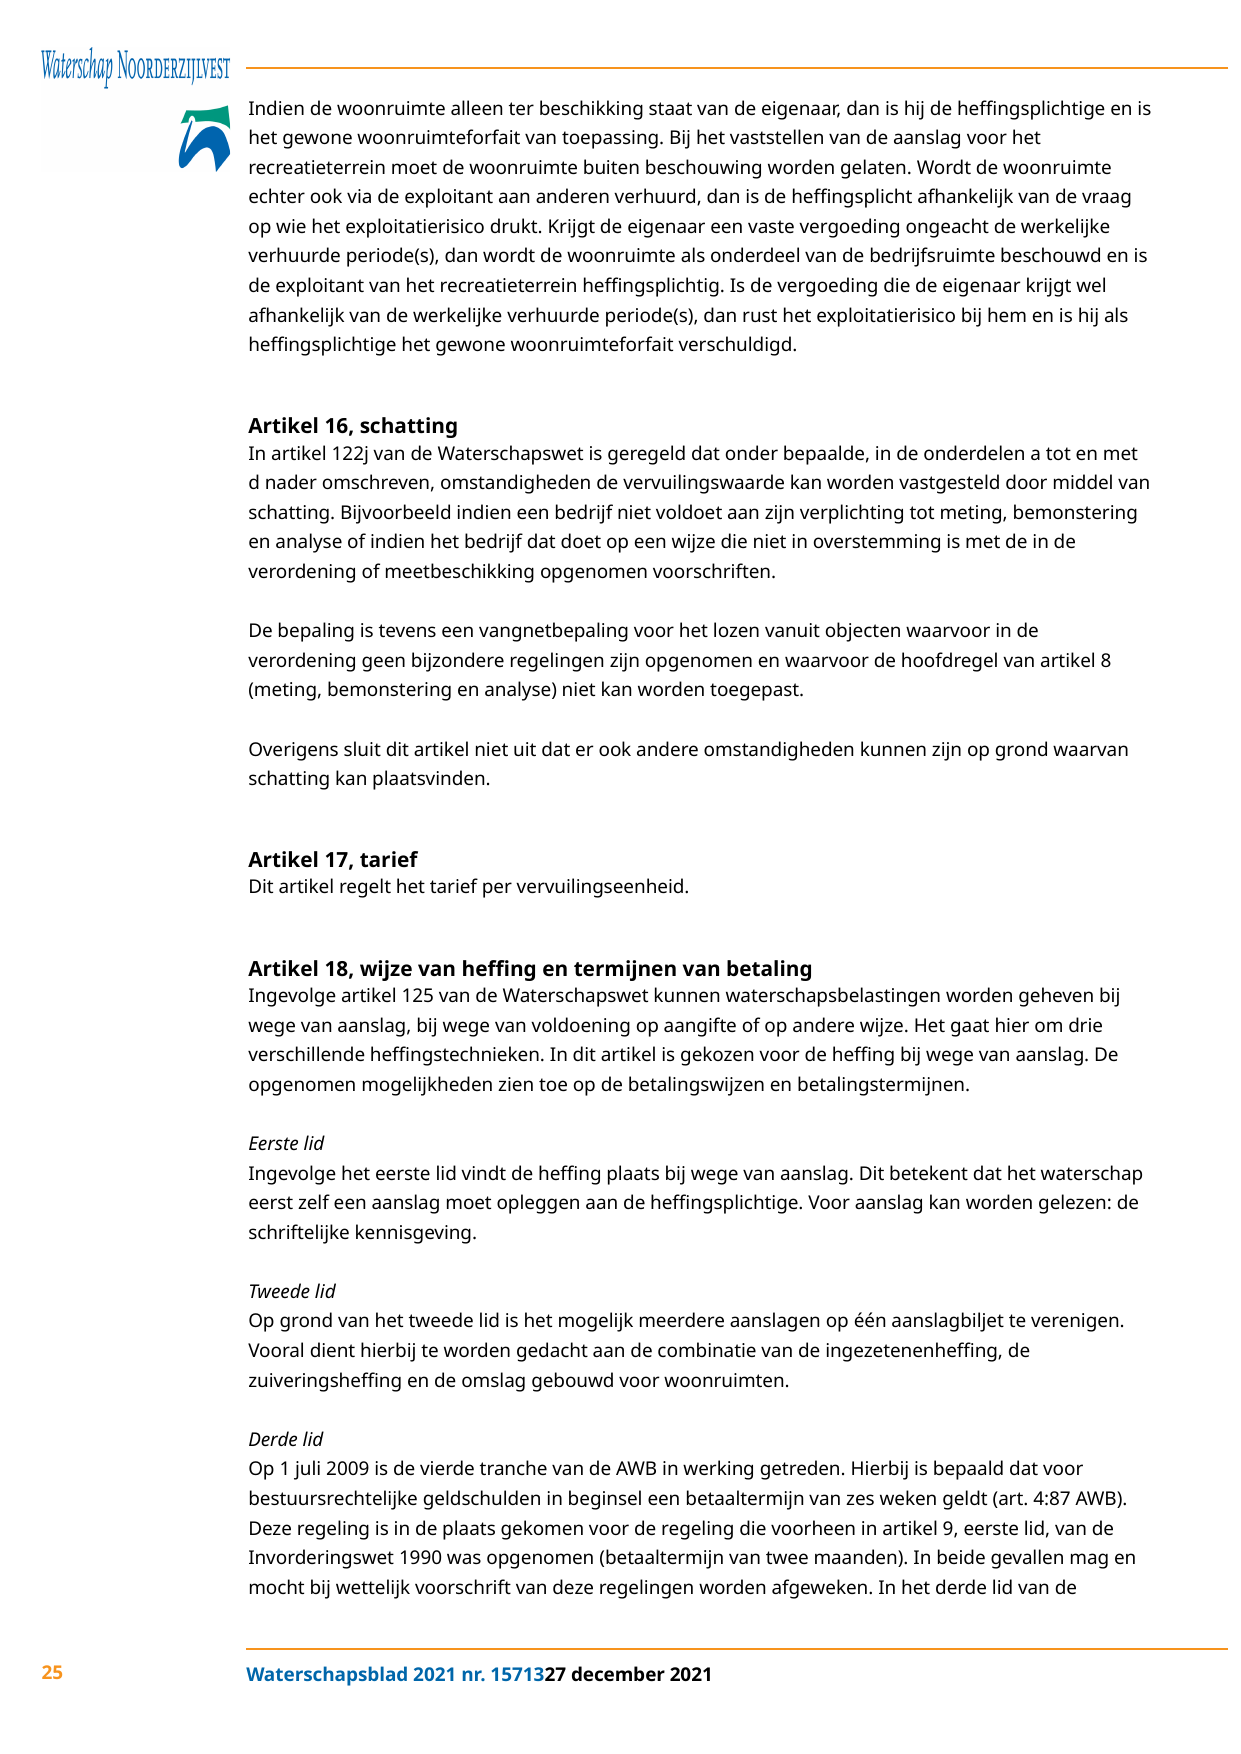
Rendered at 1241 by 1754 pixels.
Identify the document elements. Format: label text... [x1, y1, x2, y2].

text Indien de woonruimte alleen ter beschikking staat van de eigenaar, dan is hij de heffingsplichtige en is het gewone woonruimteforfait van toepassing. Bij het vaststellen van de aanslag voor het recreatieterrein moet de woonruimte buiten beschouwing worden gelaten. Wordt de woonruimte echter ook via de exploitant aan anderen verhuurd, dan is de heffingsplicht afhankelijk van de vraag op wie het exploitatierisico drukt. Krijgt de eigenaar een vaste vergoeding ongeacht de werkelijke verhuurde periode(s), dan wordt de woonruimte als onderdeel van de bedrijfsruimte beschouwd en is de exploitant van het recreatieterrein heffingsplichtig. Is de vergoeding die de eigenaar krijgt wel afhankelijk van de werkelijke verhuurde periode(s), dan rust het exploitatierisico bij hem en is hij als heffingsplichtige het gewone woonruimteforfait verschuldigd. [248, 95, 1152, 357]
text Ingevolge artikel 125 van de Waterschapswet kunnen waterschapsbelastingen worden geheven bij wege van aanslag, bij wege van voldoening op aangifte of op andere wijze. Het gaat hier om drie verschillende heffingstechnieken. In dit artikel is gekozen voor de heffing bij wege van aanslag. De opgenomen mogelijkheden zien toe op de betalingswijzen en betalingstermijnen. [248, 982, 1152, 1097]
picture [41, 47, 231, 172]
text Op 1 juli 2009 is de vierde tranche van de AWB in werking getreden. Hierbij is bepaald dat voor bestuursrechtelijke geldschulden in beginsel een betaaltermijn van zes weken geldt (art. 4:87 AWB). Deze regeling is in de plaats gekomen voor de regeling die voorheen in artikel 9, eerste lid, van de Invorderingswet 1990 was opgenomen (betaaltermijn van twee maanden). In beide gevallen mag en mocht bij wettelijk voorschrift van deze regelingen worden afgeweken. In het derde lid van de [248, 1456, 1152, 1599]
text Artikel 18, wijze van heffing en termijnen van betaling [248, 954, 1152, 982]
text Dit artikel regelt het tarief per vervuilingseenheid. [248, 874, 1152, 899]
text Ingevolge het eerste lid vindt de heffing plaats bij wege van aanslag. Dit betekent dat het waterschap eerst zelf een aanslag moet opleggen aan de heffingsplichtige. Voor aanslag kan worden gelezen: de schriftelijke kennisgeving. [248, 1160, 1152, 1244]
text Tweede lid [248, 1278, 1152, 1304]
text Derde lid [248, 1426, 1152, 1452]
text De bepaling is tevens een vangnetbepaling voor het lozen vanuit objecten waarvoor in de verordening geen bijzondere regelingen zijn opgenomen en waarvoor de hoofdregel van artikel 8 (meting, bemonstering en analyse) niet kan worden toegepast. [248, 617, 1152, 702]
text Artikel 17, tarief [248, 845, 1152, 874]
text In artikel 122j van de Waterschapswet is geregeld dat onder bepaalde, in de onderdelen a tot en met d nader omschreven, omstandigheden de vervuilingswaarde kan worden vastgesteld door middel van schatting. Bijvoorbeeld indien een bedrijf niet voldoet aan zijn verplichting tot meting, bemonstering en analyse of indien het bedrijf dat doet op een wijze die niet in overstemming is met de in de verordening of meetbeschikking opgenomen voorschriften. [248, 440, 1152, 584]
text Overigens sluit dit artikel niet uit dat er ook andere omstandigheden kunnen zijn op grond waarvan schatting kan plaatsvinden. [248, 736, 1152, 791]
text Eerste lid [248, 1130, 1152, 1156]
text Artikel 16, schatting [248, 411, 1152, 440]
text Op grond van het tweede lid is het mogelijk meerdere aanslagen op één aanslagbiljet te verenigen. Vooral dient hierbij te worden gedacht aan de combinatie van de ingezetenenheffing, de zuiveringsheffing en de omslag gebouwd voor woonruimten. [248, 1308, 1152, 1392]
